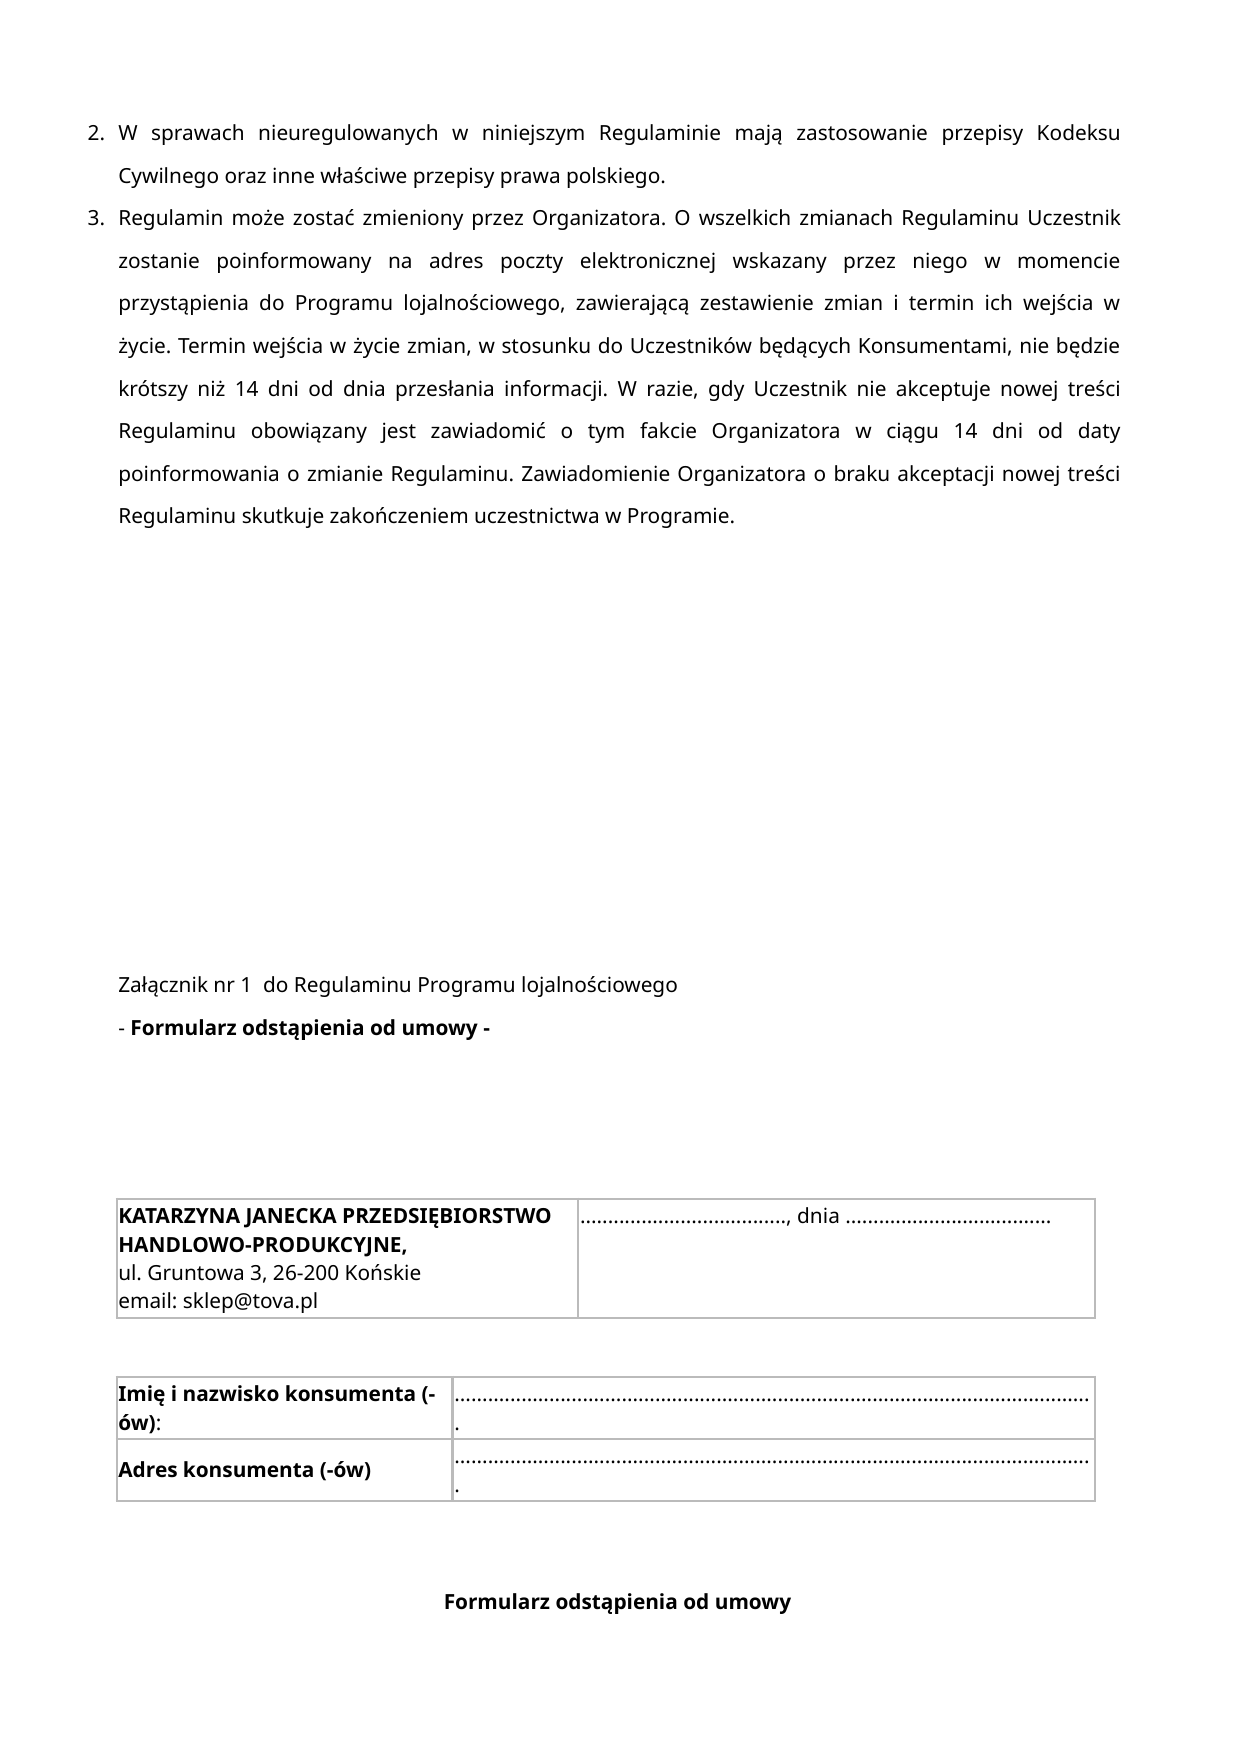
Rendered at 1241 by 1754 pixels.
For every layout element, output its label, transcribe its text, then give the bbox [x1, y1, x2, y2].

table_cell Adres konsumenta (-ów) [118, 1440, 451, 1500]
text - Formularz odstąpienia od umowy - [118, 1013, 1122, 1041]
table_header Imię i nazwisko konsumenta (-ów): [118, 1378, 451, 1438]
table_cell ................................................................................................................... [454, 1440, 1094, 1500]
text Formularz odstąpienia od umowy [118, 1587, 1122, 1616]
list Regulamin może zostać zmieniony przez Organizatora. O wszelkich zmianach Regulaminu Uczestnik zostanie poinformowany na adres poczty elektronicznej wskazany przez niego w momencie przystąpienia do Programu lojalnościowego, zawierającą zestawienie zmian i termin ich wejścia w życie. Termin wejścia w życie zmian, w stosunku do Uczestników będących Konsumentami, nie będzie krótszy niż 14 dni od dnia przesłania informacji. W razie, gdy Uczestnik nie akceptuje nowej treści Regulaminu obowiązany jest zawiadomić o tym fakcie Organizatora w ciągu 14 dni od daty poinformowania o zmianie Regulaminu. Zawiadomienie Organizatora o braku akceptacji nowej treści Regulaminu skutkuje zakończeniem uczestnictwa w Programie. [87, 203, 1122, 530]
text Załącznik nr 1 do Regulaminu Programu lojalnościowego [118, 970, 1122, 999]
table_header ....................................., dnia ..................................... [579, 1200, 1094, 1317]
table_header KATARZYNA JANECKA PRZEDSIĘBIORSTWO HANDLOWO-PRODUKCYJNE, ul. Gruntowa 3, 26-200 Końskie email: sklep@tova.pl [118, 1200, 577, 1317]
table_header ................................................................................................................... [454, 1378, 1094, 1438]
list W sprawach nieuregulowanych w niniejszym Regulaminie mają zastosowanie przepisy Kodeksu Cywilnego oraz inne właściwe przepisy prawa polskiego. [87, 118, 1122, 189]
